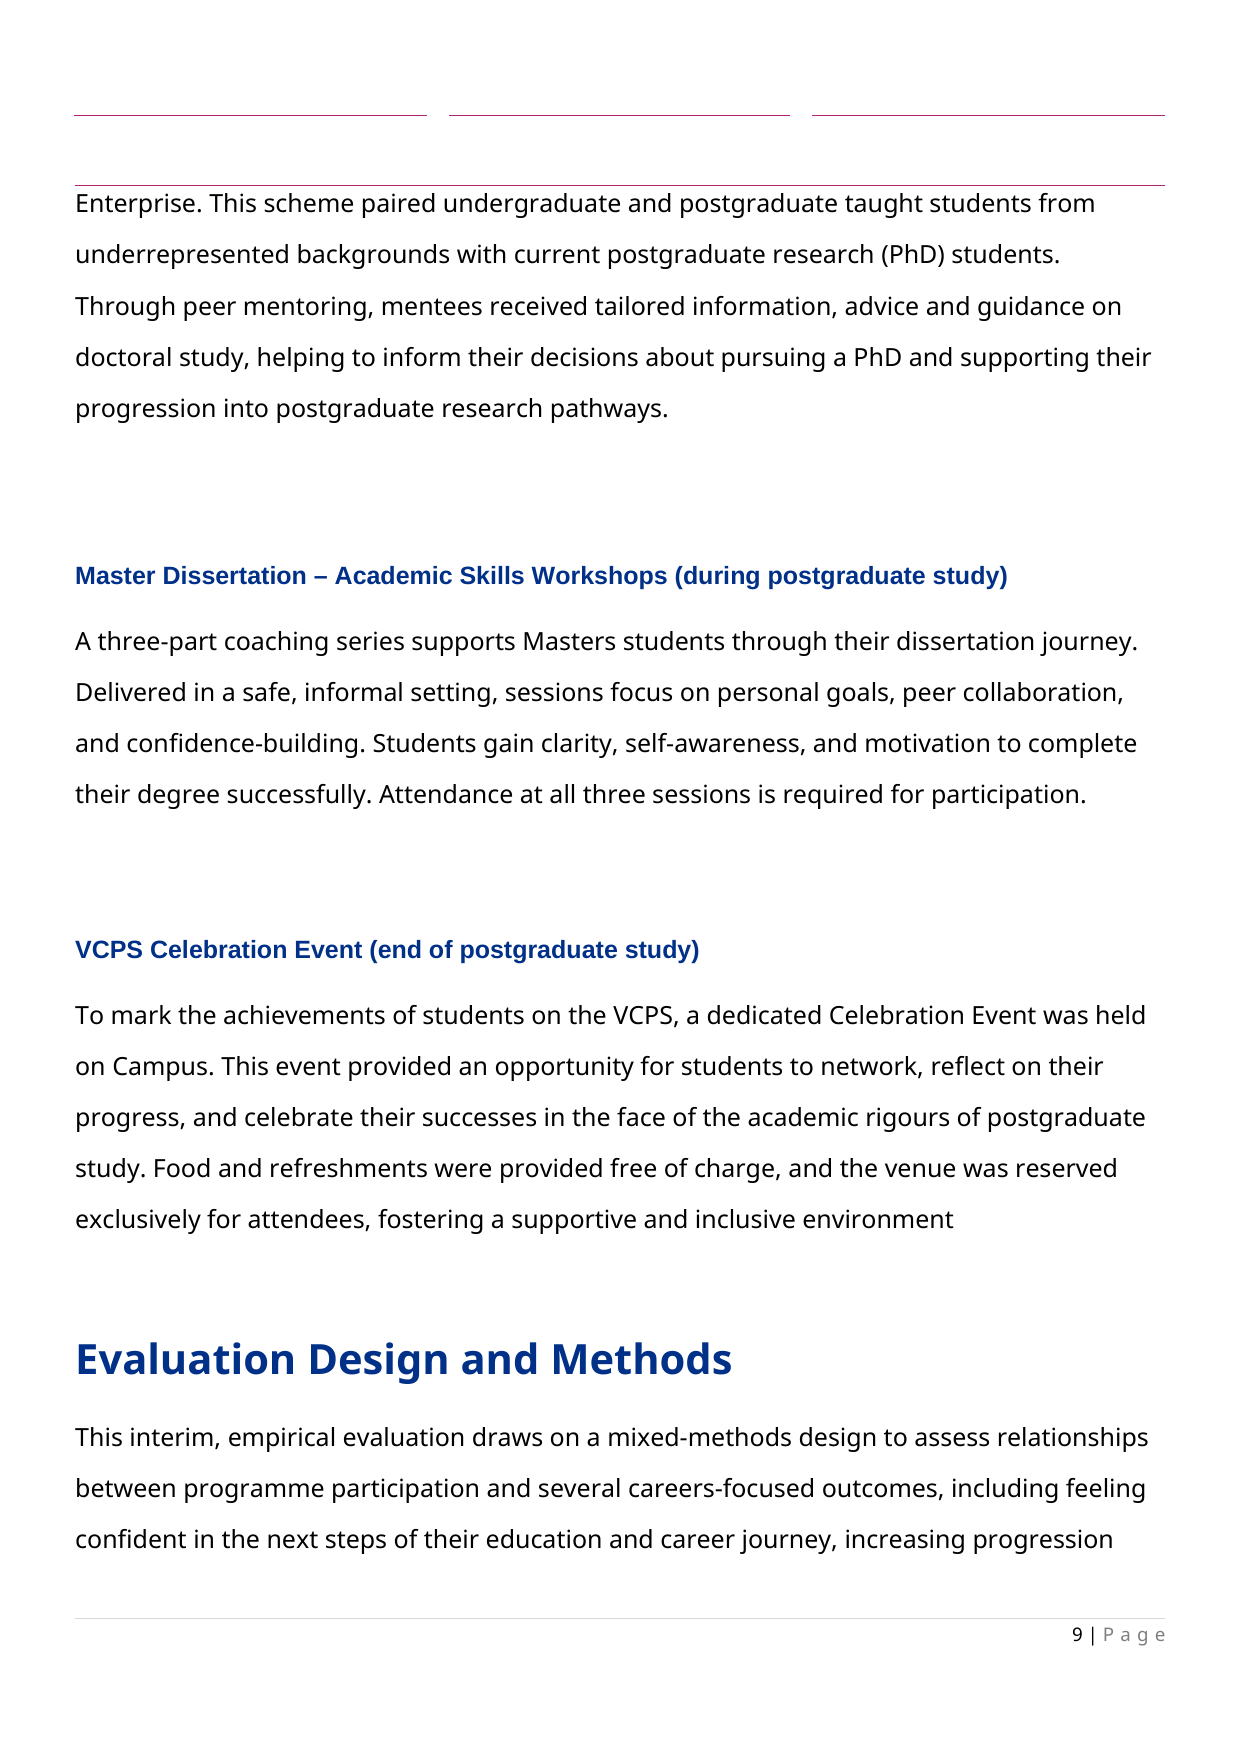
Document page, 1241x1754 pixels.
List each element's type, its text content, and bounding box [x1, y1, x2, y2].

text A three-part coaching series supports Masters students through their dissertation journey. Delivered in a safe, informal setting, sessions focus on personal goals, peer collaboration, and confidence-building. Students gain clarity, self-awareness, and motivation to complete their degree successfully. Attendance at all three sessions is required for participation. [75, 623, 1165, 811]
text Enterprise. This scheme paired undergraduate and postgraduate taught students from underrepresented backgrounds with current postgraduate research (PhD) students. Through peer mentoring, mentees received tailored information, advice and guidance on doctoral study, helping to inform their decisions about pursuing a PhD and supporting their progression into postgraduate research pathways. [75, 186, 1165, 424]
subtitle Evaluation Design and Methods [75, 1329, 1165, 1386]
subtitle VCPS Celebration Event (end of postgraduate study) [75, 935, 1165, 964]
text This interim, empirical evaluation draws on a mixed-methods design to assess relationships between programme participation and several careers-focused outcomes, including feeling confident in the next steps of their education and career journey, increasing progression [75, 1419, 1165, 1556]
text To mark the achievements of students on the VCPS, a dedicated Celebration Event was held on Campus. This event provided an opportunity for students to network, reflect on their progress, and celebrate their successes in the face of the academic rigours of postgraduate study. Food and refreshments were provided free of charge, and the venue was reserved exclusively for attendees, fostering a supportive and inclusive environment [75, 998, 1165, 1236]
subtitle Master Dissertation – Academic Skills Workshops (during postgraduate study) [75, 561, 1165, 590]
